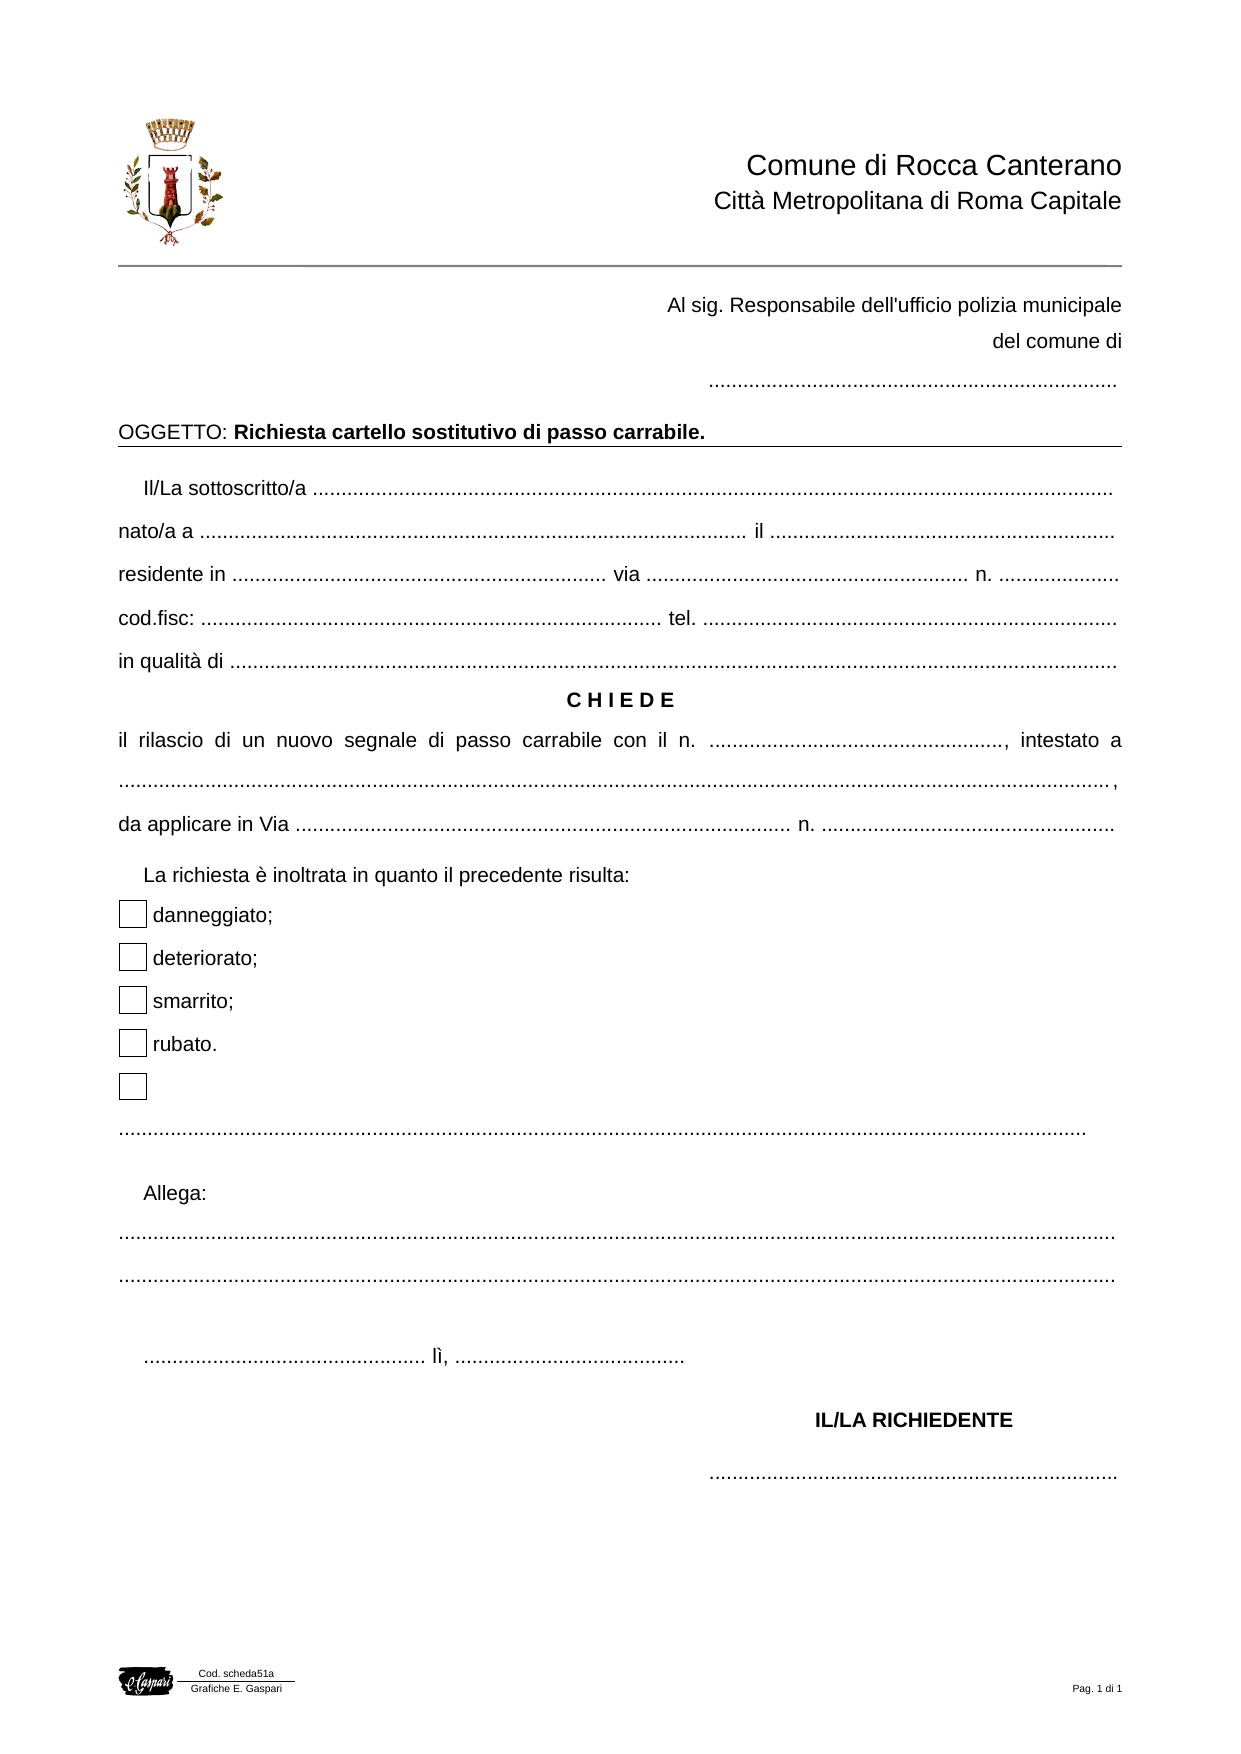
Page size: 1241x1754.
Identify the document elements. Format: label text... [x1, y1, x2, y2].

text Comune di Rocca Canterano [224, 148, 1122, 181]
text Al sig. Responsabile dell'ufficio polizia municipale del comune di [531, 293, 1122, 352]
text IL/LA RICHIEDENTE [706, 1408, 1122, 1432]
text ....................................................................... [706, 1456, 1122, 1485]
text residente in ................................................................. via ........................................................ n. ..................... [118, 558, 1122, 587]
text ........................................................................................................................................................................ [118, 1072, 1122, 1141]
picture [118, 1666, 174, 1696]
text Città Metropolitana di Roma Capitale [224, 186, 1122, 215]
text Il/La sottoscritto/a ........................................................................................................................................... [118, 472, 1122, 501]
text rubato. [118, 1028, 1122, 1057]
text ....................................................................... [708, 364, 1122, 393]
text Allega: [118, 1181, 1122, 1204]
text cod.fisc: ................................................................................ tel. ........................................................................ [118, 602, 1122, 630]
picture [122, 117, 224, 248]
text ................................................. lì, ........................................ [143, 1340, 1122, 1369]
text il rilascio di un nuovo segnale di passo carrabile con il n. ..................................................., intestato a ............................................................................................................................................................................, [118, 724, 1122, 793]
text deteriorato; [118, 942, 1122, 971]
text La richiesta è inoltrata in quanto il precedente risulta: [118, 863, 1122, 887]
text danneggiato; [118, 899, 1122, 928]
text nato/a a ............................................................................................... il ............................................................ [118, 515, 1122, 544]
text OGGETTO: Richiesta cartello sostitutivo di passo carrabile. [118, 420, 1122, 446]
text smarrito; [118, 985, 1122, 1014]
text ............................................................................................................................................................................. [118, 1259, 1122, 1288]
text da applicare in Via ...................................................................................... n. ................................................... [118, 808, 1122, 836]
text C H I E D E [118, 688, 1122, 712]
text in qualità di .......................................................................................................................................................... [118, 645, 1122, 673]
text ............................................................................................................................................................................. [118, 1216, 1122, 1245]
